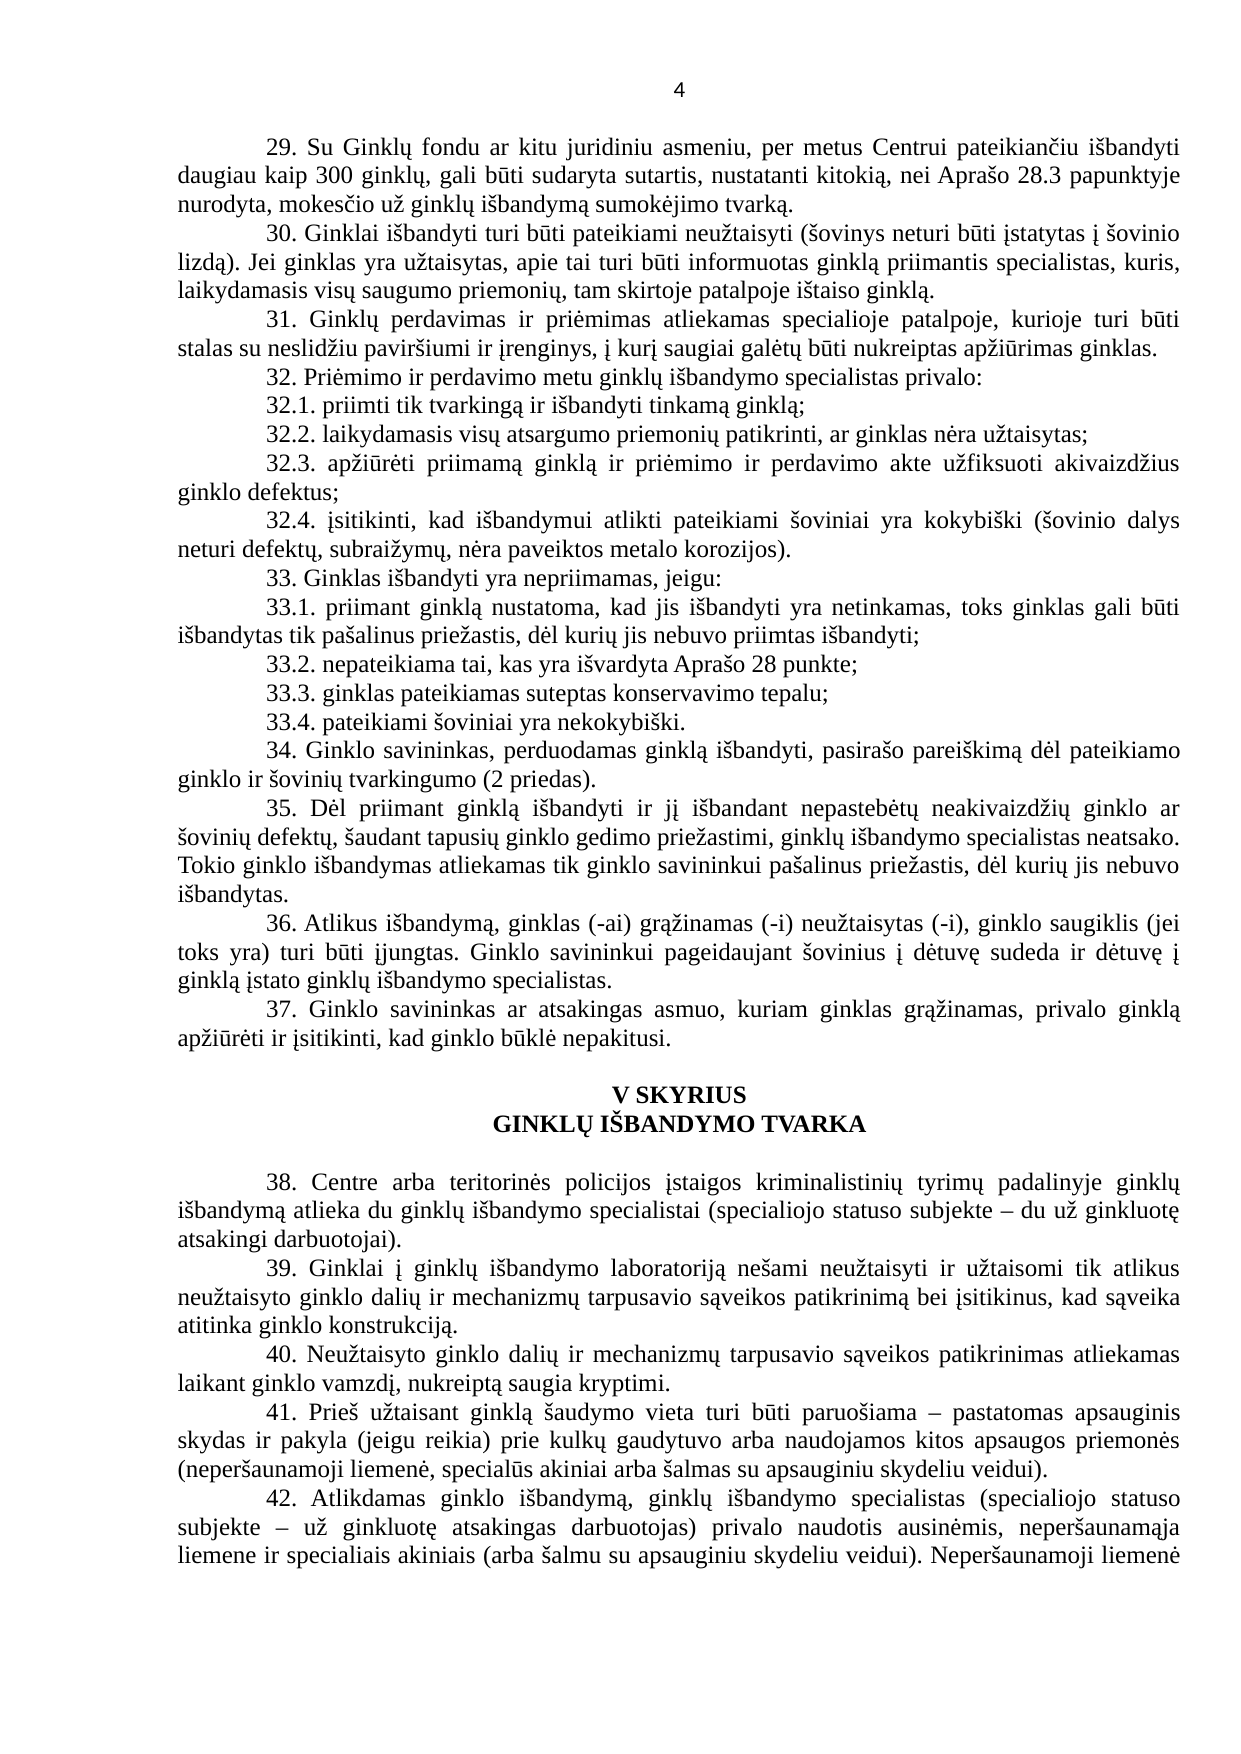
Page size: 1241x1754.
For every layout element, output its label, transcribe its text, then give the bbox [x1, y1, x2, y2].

text 32. Priėmimo ir perdavimo metu ginklų išbandymo specialistas privalo: [177, 362, 1181, 391]
text 38. Centre arba teritorinės policijos įstaigos kriminalistinių tyrimų padalinyje ginklų išbandymą atlieka du ginklų išbandymo specialistai (specialiojo statuso subjekte – du už ginkluotę atsakingi darbuotojai). [177, 1167, 1181, 1253]
text 36. Atlikus išbandymą, ginklas (-ai) grąžinamas (-i) neužtaisytas (-i), ginklo saugiklis (jei toks yra) turi būti įjungtas. Ginklo savininkui pageidaujant šovinius į dėtuvę sudeda ir dėtuvę į ginklą įstato ginklų išbandymo specialistas. [177, 908, 1181, 994]
text 29. Su Ginklų fondu ar kitu juridiniu asmeniu, per metus Centrui pateikiančiu išbandyti daugiau kaip 300 ginklų, gali būti sudaryta sutartis, nustatanti kitokią, nei Aprašo 28.3 papunktyje nurodyta, mokesčio už ginklų išbandymą sumokėjimo tvarką. [177, 132, 1181, 218]
text 32.2. laikydamasis visų atsargumo priemonių patikrinti, ar ginklas nėra užtaisytas; [177, 419, 1181, 448]
text 37. Ginklo savininkas ar atsakingas asmuo, kuriam ginklas grąžinamas, privalo ginklą apžiūrėti ir įsitikinti, kad ginklo būklė nepakitusi. [177, 994, 1181, 1052]
text 33.1. priimant ginklą nustatoma, kad jis išbandyti yra netinkamas, toks ginklas gali būti išbandytas tik pašalinus priežastis, dėl kurių jis nebuvo priimtas išbandyti; [177, 592, 1181, 649]
text 33.3. ginklas pateikiamas suteptas konservavimo tepalu; [177, 678, 1181, 707]
text 33. Ginklas išbandyti yra nepriimamas, jeigu: [177, 563, 1181, 592]
text 32.4. įsitikinti, kad išbandymui atlikti pateikiami šoviniai yra kokybiški (šovinio dalys neturi defektų, subraižymų, nėra paveiktos metalo korozijos). [177, 506, 1181, 563]
text 32.1. priimti tik tvarkingą ir išbandyti tinkamą ginklą; [177, 391, 1181, 419]
text 33.4. pateikiami šoviniai yra nekokybiški. [177, 707, 1181, 736]
text 32.3. apžiūrėti priimamą ginklą ir priėmimo ir perdavimo akte užfiksuoti akivaizdžius ginklo defektus; [177, 448, 1181, 506]
text 41. Prieš užtaisant ginklą šaudymo vieta turi būti paruošiama – pastatomas apsauginis skydas ir pakyla (jeigu reikia) prie kulkų gaudytuvo arba naudojamos kitos apsaugos priemonės (neperšaunamoji liemenė, specialūs akiniai arba šalmas su apsauginiu skydeliu veidui). [177, 1397, 1181, 1483]
text 33.2. nepateikiama tai, kas yra išvardyta Aprašo 28 punkte; [177, 649, 1181, 678]
text 31. Ginklų perdavimas ir priėmimas atliekamas specialioje patalpoje, kurioje turi būti stalas su neslidžiu paviršiumi ir įrenginys, į kurį saugiai galėtų būti nukreiptas apžiūrimas ginklas. [177, 304, 1181, 362]
text 30. Ginklai išbandyti turi būti pateikiami neužtaisyti (šovinys neturi būti įstatytas į šovinio lizdą). Jei ginklas yra užtaisytas, apie tai turi būti informuotas ginklą priimantis specialistas, kuris, laikydamasis visų saugumo priemonių, tam skirtoje patalpoje ištaiso ginklą. [177, 218, 1181, 304]
text V SKYRIUS [177, 1081, 1181, 1109]
text 42. Atlikdamas ginklo išbandymą, ginklų išbandymo specialistas (specialiojo statuso subjekte – už ginkluotę atsakingas darbuotojas) privalo naudotis ausinėmis, neperšaunamąja liemene ir specialiais akiniais (arba šalmu su apsauginiu skydeliu veidui). Neperšaunamoji liemenė [177, 1483, 1181, 1569]
text GINKLŲ IŠBANDYMO TVARKA [177, 1109, 1181, 1138]
text 40. Neužtaisyto ginklo dalių ir mechanizmų tarpusavio sąveikos patikrinimas atliekamas laikant ginklo vamzdį, nukreiptą saugia kryptimi. [177, 1339, 1181, 1397]
text 35. Dėl priimant ginklą išbandyti ir jį išbandant nepastebėtų neakivaizdžių ginklo ar šovinių defektų, šaudant tapusių ginklo gedimo priežastimi, ginklų išbandymo specialistas neatsako. Tokio ginklo išbandymas atliekamas tik ginklo savininkui pašalinus priežastis, dėl kurių jis nebuvo išbandytas. [177, 793, 1181, 908]
text 34. Ginklo savininkas, perduodamas ginklą išbandyti, pasirašo pareiškimą dėl pateikiamo ginklo ir šovinių tvarkingumo (2 priedas). [177, 736, 1181, 793]
text 39. Ginklai į ginklų išbandymo laboratoriją nešami neužtaisyti ir užtaisomi tik atlikus neužtaisyto ginklo dalių ir mechanizmų tarpusavio sąveikos patikrinimą bei įsitikinus, kad sąveika atitinka ginklo konstrukciją. [177, 1253, 1181, 1339]
